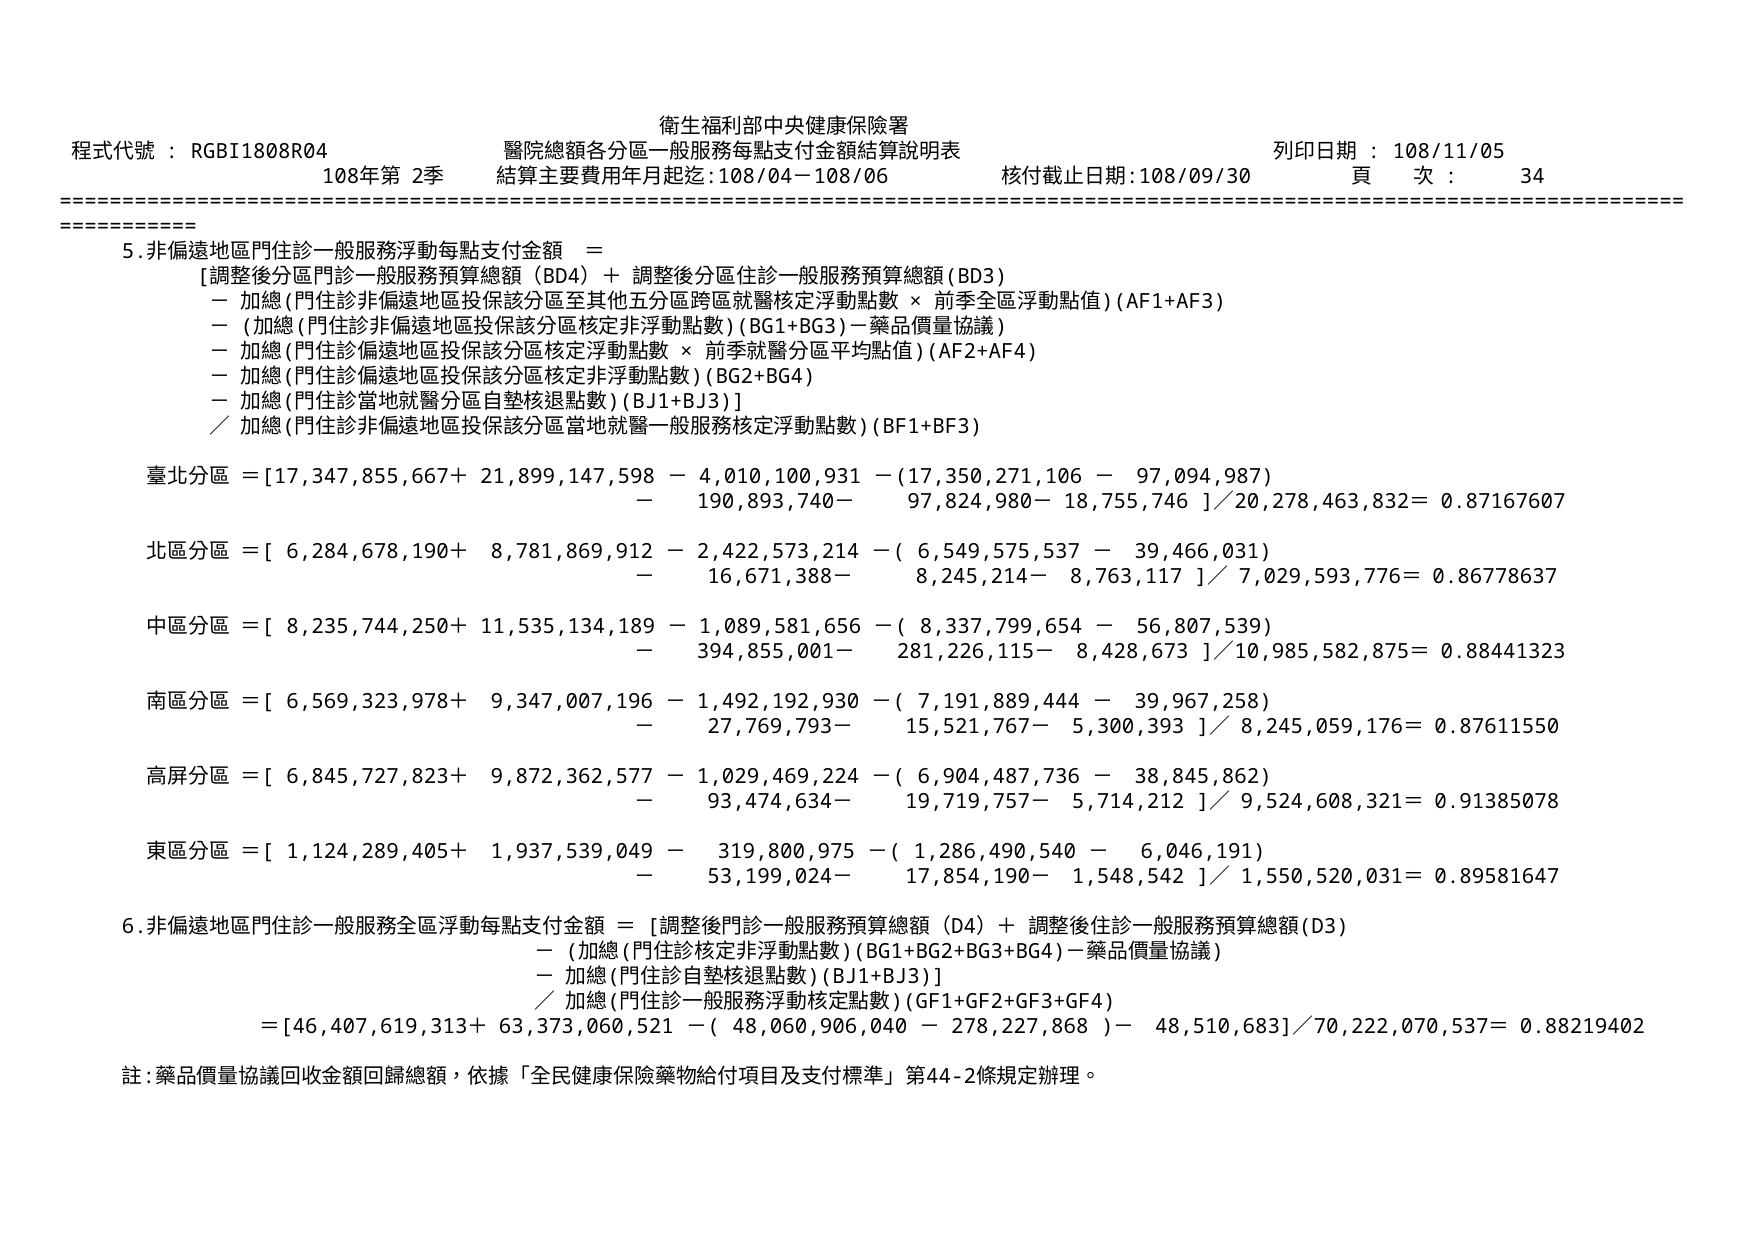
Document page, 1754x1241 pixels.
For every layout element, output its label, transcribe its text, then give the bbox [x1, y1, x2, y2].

text － 加總(門住診當地就醫分區自墊核退點數)(BJ1+BJ3)] [59, 389, 1695, 414]
text 臺北分區 ＝[17,347,855,667＋ 21,899,147,598 － 4,010,100,931 －(17,350,271,106 － 97,094,987) [59, 464, 1695, 489]
text ／ 加總(門住診非偏遠地區投保該分區當地就醫一般服務核定浮動點數)(BF1+BF3) [59, 414, 1695, 439]
text 註:藥品價量協議回收金額回歸總額，依據「全民健康保險藥物給付項目及支付標準」第44-2條規定辦理。 [59, 1064, 1695, 1089]
text － 加總(門住診自墊核退點數)(BJ1+BJ3)] [59, 964, 1695, 989]
text 南區分區 ＝[ 6,569,323,978＋ 9,347,007,196 － 1,492,192,930 －( 7,191,889,444 － 39,967,258) [59, 689, 1695, 714]
text 東區分區 ＝[ 1,124,289,405＋ 1,937,539,049 － 319,800,975 －( 1,286,490,540 － 6,046,191) [59, 839, 1695, 864]
text － 53,199,024－ 17,854,190－ 1,548,542 ]／ 1,550,520,031＝ 0.89581647 [59, 864, 1695, 889]
text 中區分區 ＝[ 8,235,744,250＋ 11,535,134,189 － 1,089,581,656 －( 8,337,799,654 － 56,807,539) [59, 614, 1695, 639]
text 北區分區 ＝[ 6,284,678,190＋ 8,781,869,912 － 2,422,573,214 －( 6,549,575,537 － 39,466,031) [59, 539, 1695, 564]
text － 27,769,793－ 15,521,767－ 5,300,393 ]／ 8,245,059,176＝ 0.87611550 [59, 714, 1695, 739]
text － 93,474,634－ 19,719,757－ 5,714,212 ]／ 9,524,608,321＝ 0.91385078 [59, 789, 1695, 814]
text － 加總(門住診偏遠地區投保該分區核定浮動點數 × 前季就醫分區平均點值)(AF2+AF4) [59, 339, 1695, 364]
text 108年第 2季 結算主要費用年月起迄:108/04－108/06 核付截止日期:108/09/30 頁 次 : 34 [59, 164, 1695, 189]
text 程式代號 : RGBI1808R04 醫院總額各分區一般服務每點支付金額結算說明表 列印日期 : 108/11/05 [59, 139, 1695, 164]
text － 加總(門住診非偏遠地區投保該分區至其他五分區跨區就醫核定浮動點數 × 前季全區浮動點值)(AF1+AF3) [59, 289, 1695, 314]
text 衛生福利部中央健康保險署 [59, 114, 1695, 139]
text 高屏分區 ＝[ 6,845,727,823＋ 9,872,362,577 － 1,029,469,224 －( 6,904,487,736 － 38,845,862) [59, 764, 1695, 789]
text 5.非偏遠地區門住診一般服務浮動每點支付金額 ＝ [59, 239, 1695, 264]
text ／ 加總(門住診一般服務浮動核定點數)(GF1+GF2+GF3+GF4) [59, 989, 1695, 1014]
text ============================================================================================================================================= [59, 189, 1695, 239]
text － 190,893,740－ 97,824,980－ 18,755,746 ]／20,278,463,832＝ 0.87167607 [59, 489, 1695, 514]
text － (加總(門住診核定非浮動點數)(BG1+BG2+BG3+BG4)－藥品價量協議) [59, 939, 1695, 964]
text 6.非偏遠地區門住診一般服務全區浮動每點支付金額 ＝ [調整後門診一般服務預算總額（D4）＋ 調整後住診一般服務預算總額(D3) [59, 914, 1695, 939]
text － 16,671,388－ 8,245,214－ 8,763,117 ]／ 7,029,593,776＝ 0.86778637 [59, 564, 1695, 589]
text ＝[46,407,619,313＋ 63,373,060,521 －( 48,060,906,040 － 278,227,868 )－ 48,510,683]／70,222,070,537＝ 0.88219402 [59, 1014, 1695, 1039]
text － (加總(門住診非偏遠地區投保該分區核定非浮動點數)(BG1+BG3)－藥品價量協議) [59, 314, 1695, 339]
text － 加總(門住診偏遠地區投保該分區核定非浮動點數)(BG2+BG4) [59, 364, 1695, 389]
text [調整後分區門診一般服務預算總額（BD4）＋ 調整後分區住診一般服務預算總額(BD3) [59, 264, 1695, 289]
text － 394,855,001－ 281,226,115－ 8,428,673 ]／10,985,582,875＝ 0.88441323 [59, 639, 1695, 664]
